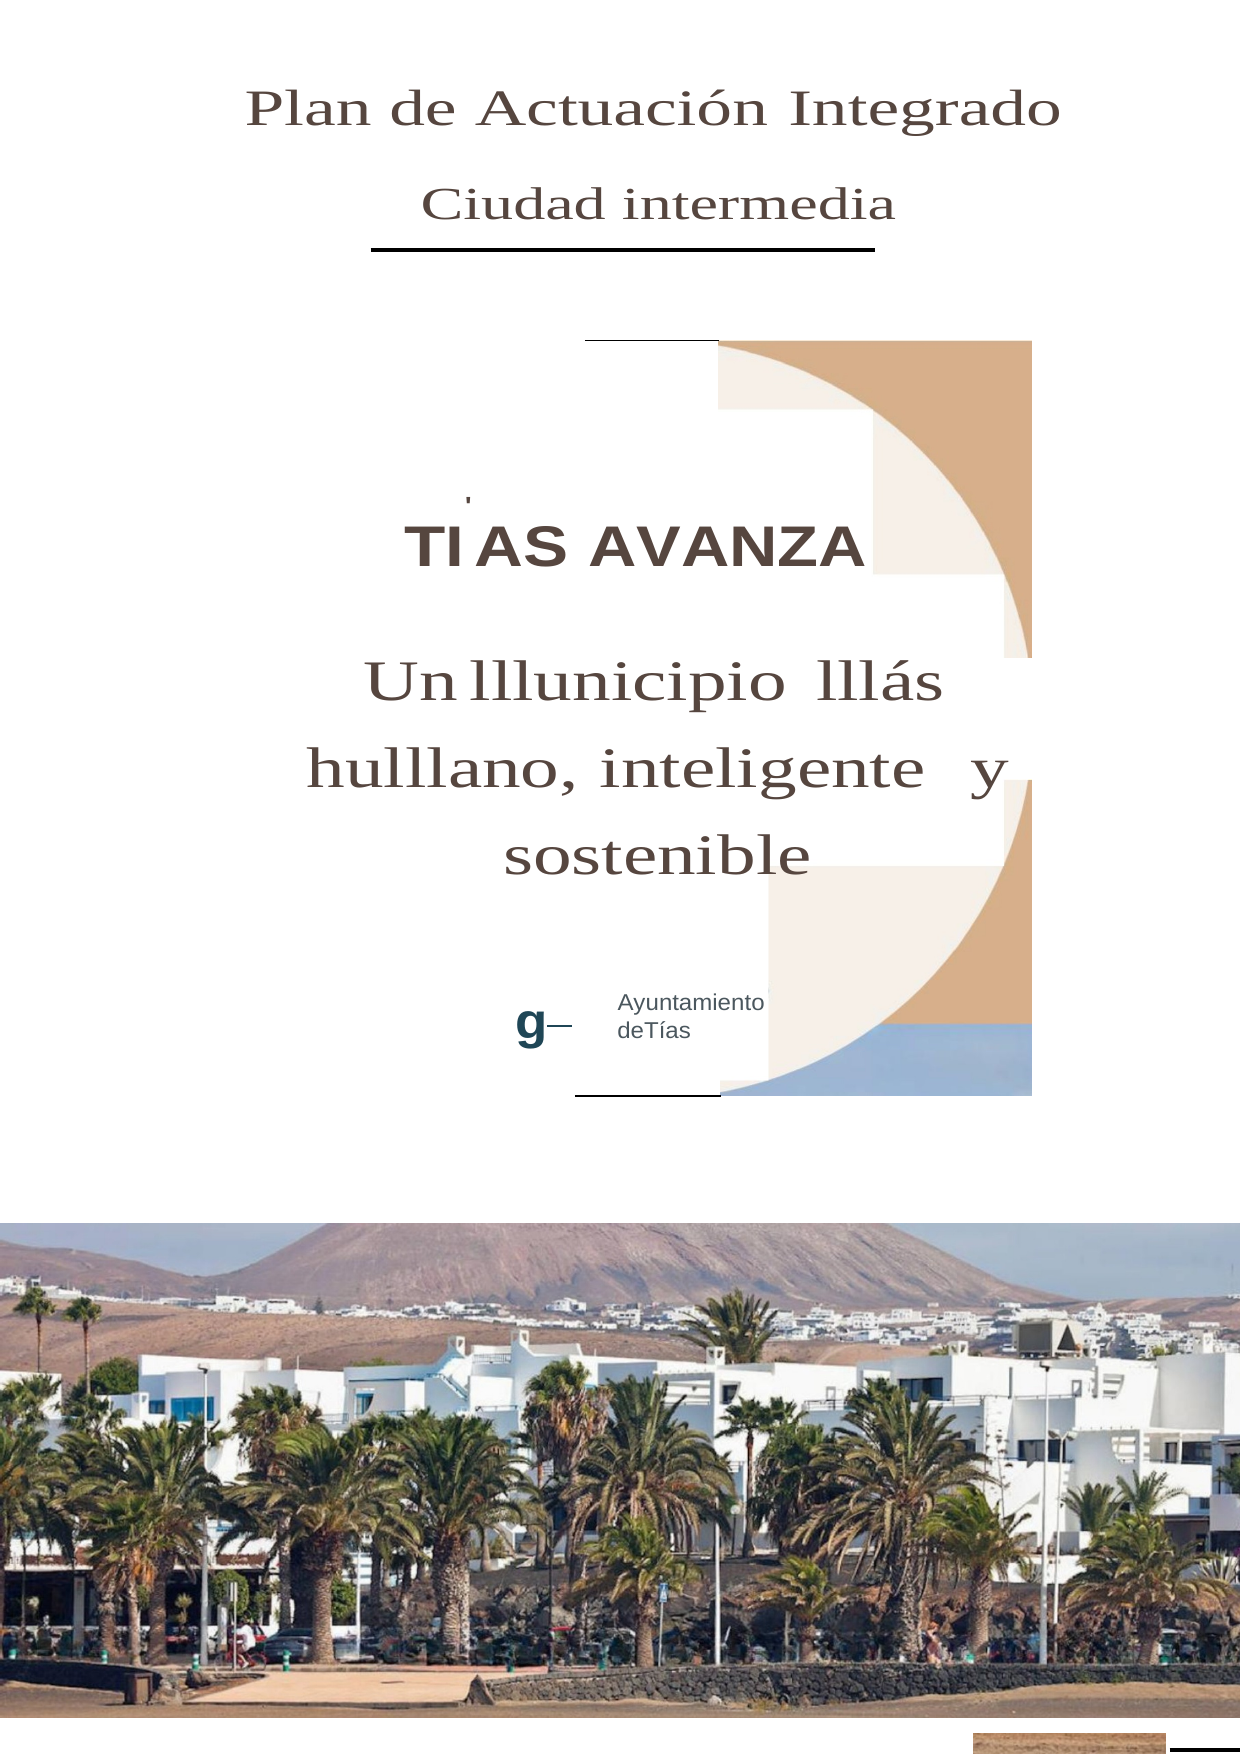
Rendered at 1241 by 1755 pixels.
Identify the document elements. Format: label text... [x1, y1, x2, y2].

text TI'AS AVANZA [1032, 491, 1241, 578]
text Ciudad intermedia [76, 177, 1241, 229]
text TI'AS AVANZA [30, 491, 718, 578]
text Plan de Actuación Integrado [66, 77, 1241, 136]
text Ayuntamiento deTías [617, 988, 720, 1044]
text g [515, 994, 547, 1049]
text Un lllunicipio lllás hulllano, inteligente y sostenible [298, 647, 1010, 887]
